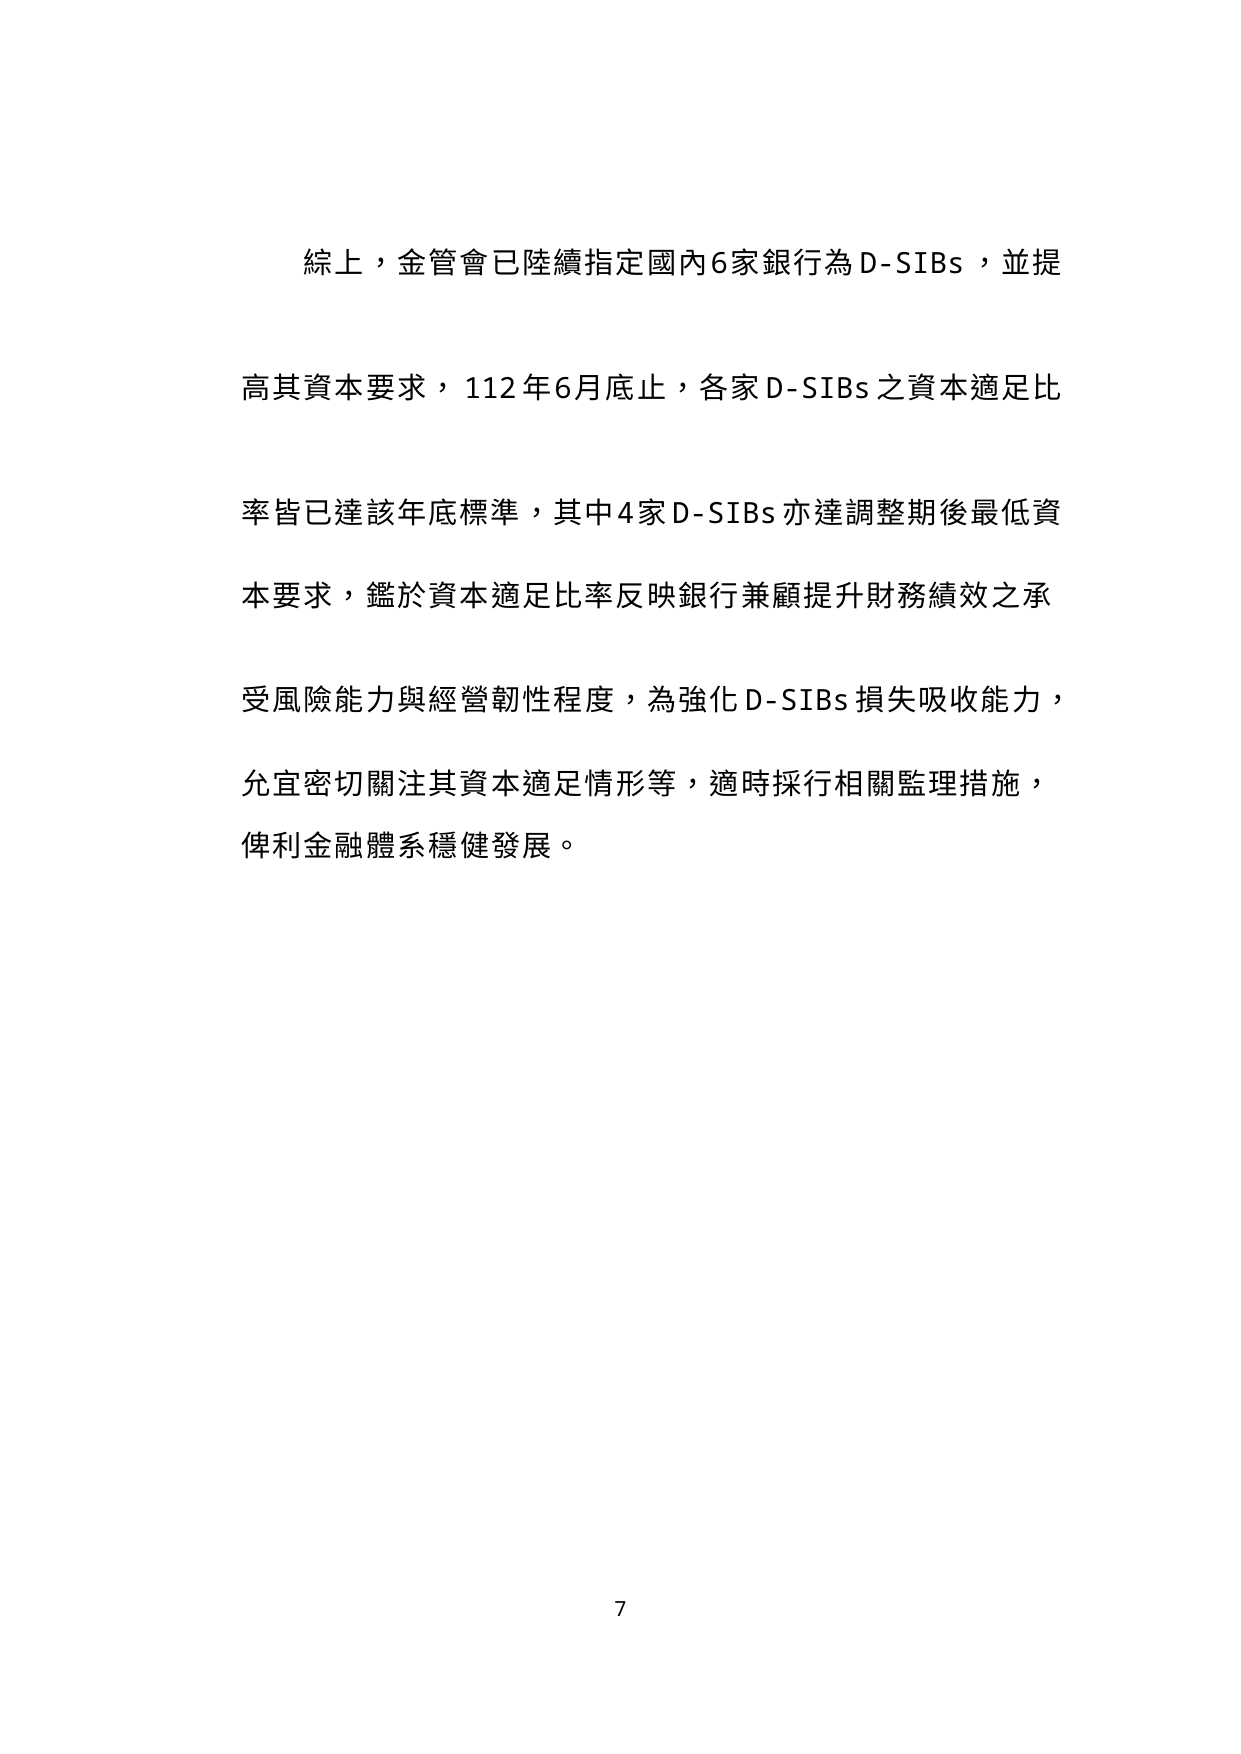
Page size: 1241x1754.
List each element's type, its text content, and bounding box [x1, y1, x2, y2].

text 綜上，金管會已陸續指定國內6家銀行為D-SIBs，並提高其資本要求，112年6月底止，各家D-SIBs之資本適足比率皆已達該年底標準，其中4家D-SIBs亦達調整期後最低資本要求，鑑於資本適足比率反映銀行兼顧提升財務績效之承受風險能力與經營韌性程度，為強化D-SIBs損失吸收能力，允宜密切關注其資本適足情形等，適時採行相關監理措施，俾利金融體系穩健發展。 [236, 177, 1063, 865]
